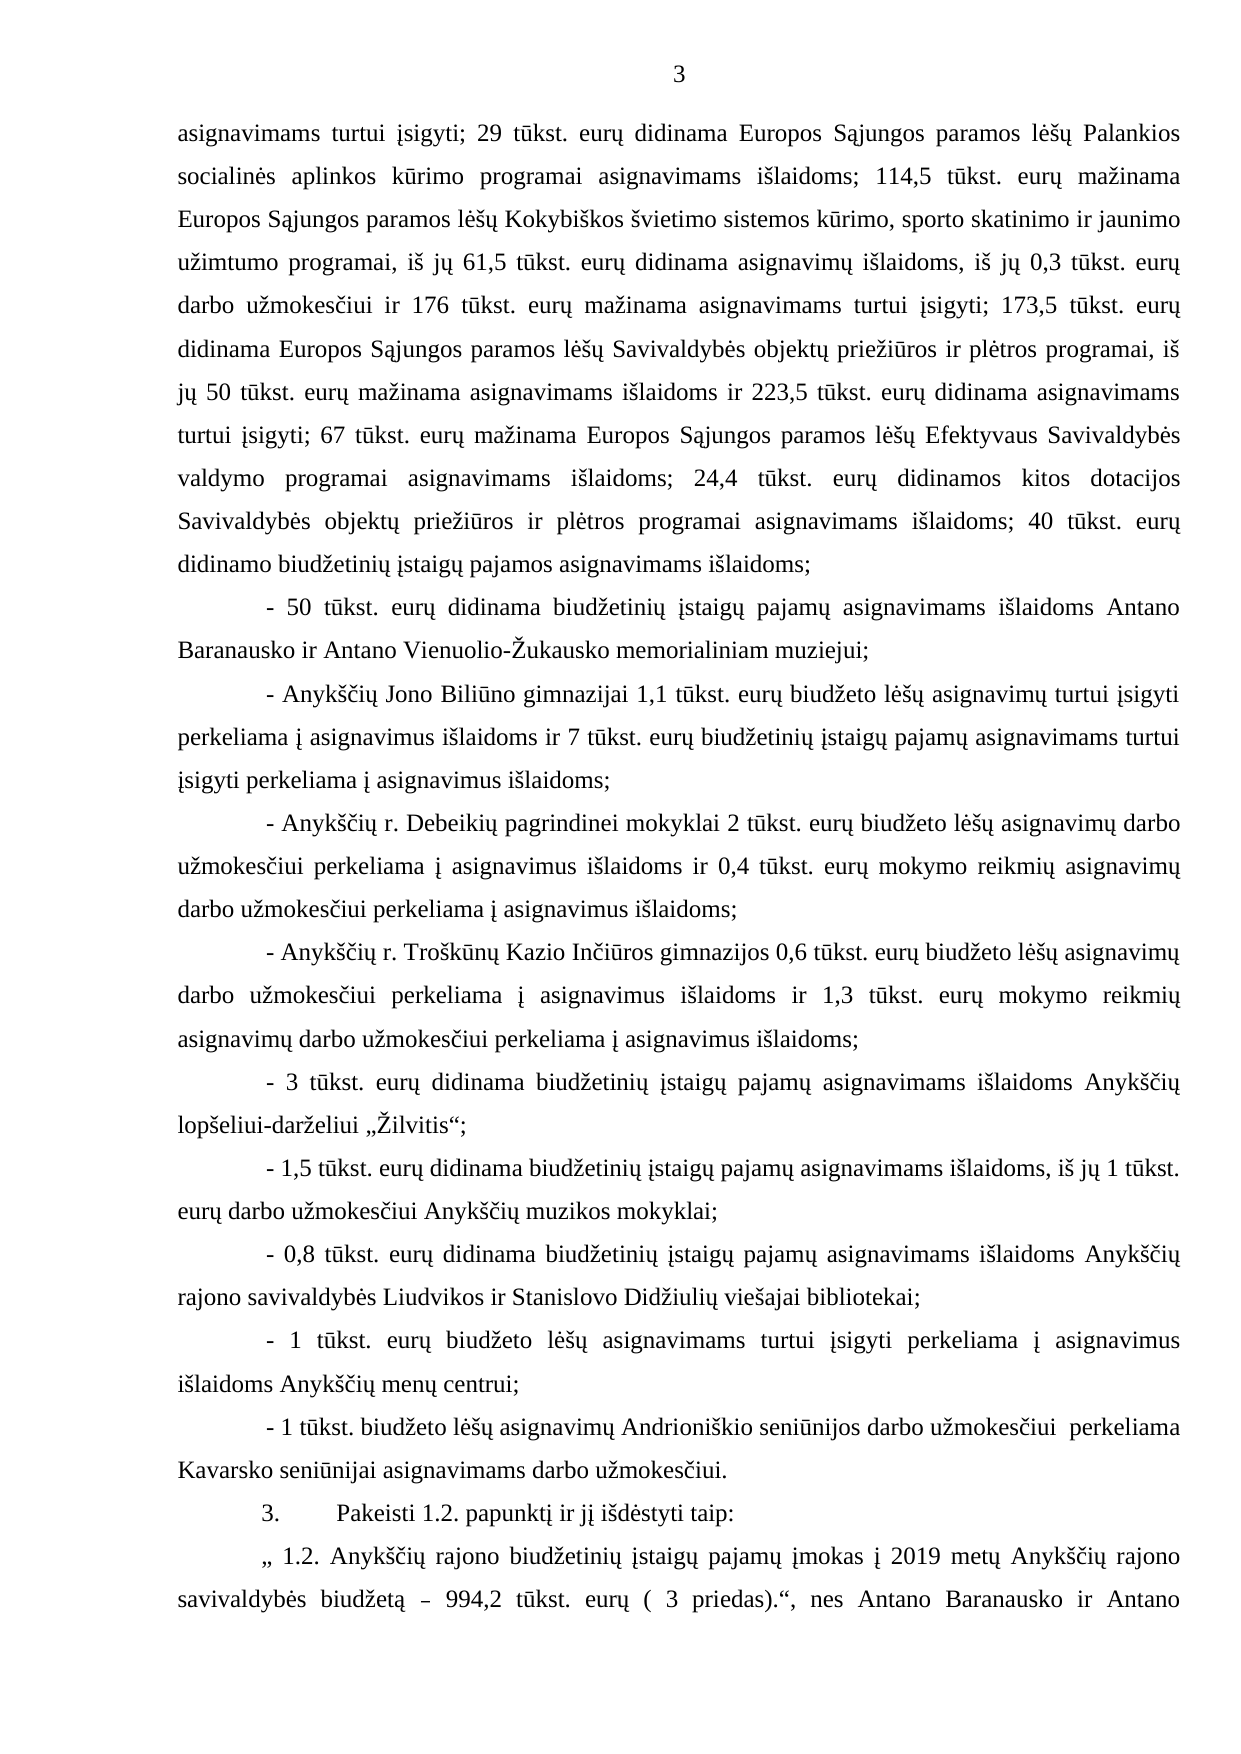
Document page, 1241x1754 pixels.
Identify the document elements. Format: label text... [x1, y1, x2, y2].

text - 1 tūkst. biudžeto lėšų asignavimų Andrioniškio seniūnijos darbo užmokesčiui perkeliama Kavarsko seniūnijai asignavimams darbo užmokesčiui. [177, 1412, 1181, 1484]
text asignavimams turtui įsigyti; 29 tūkst. eurų didinama Europos Sąjungos paramos lėšų Palankios socialinės aplinkos kūrimo programai asignavimams išlaidoms; 114,5 tūkst. eurų mažinama Europos Sąjungos paramos lėšų Kokybiškos švietimo sistemos kūrimo, sporto skatinimo ir jaunimo užimtumo programai, iš jų 61,5 tūkst. eurų didinama asignavimų išlaidoms, iš jų 0,3 tūkst. eurų darbo užmokesčiui ir 176 tūkst. eurų mažinama asignavimams turtui įsigyti; 173,5 tūkst. eurų didinama Europos Sąjungos paramos lėšų Savivaldybės objektų priežiūros ir plėtros programai, iš jų 50 tūkst. eurų mažinama asignavimams išlaidoms ir 223,5 tūkst. eurų didinama asignavimams turtui įsigyti; 67 tūkst. eurų mažinama Europos Sąjungos paramos lėšų Efektyvaus Savivaldybės valdymo programai asignavimams išlaidoms; 24,4 tūkst. eurų didinamos kitos dotacijos Savivaldybės objektų priežiūros ir plėtros programai asignavimams išlaidoms; 40 tūkst. eurų didinamo biudžetinių įstaigų pajamos asignavimams išlaidoms; [177, 118, 1181, 578]
text - 50 tūkst. eurų didinama biudžetinių įstaigų pajamų asignavimams išlaidoms Antano Baranausko ir Antano Vienuolio-Žukausko memorialiniam muziejui; [177, 592, 1181, 664]
text - Anykščių Jono Biliūno gimnazijai 1,1 tūkst. eurų biudžeto lėšų asignavimų turtui įsigyti perkeliama į asignavimus išlaidoms ir 7 tūkst. eurų biudžetinių įstaigų pajamų asignavimams turtui įsigyti perkeliama į asignavimus išlaidoms; [177, 679, 1181, 794]
text - Anykščių r. Debeikių pagrindinei mokyklai 2 tūkst. eurų biudžeto lėšų asignavimų darbo užmokesčiui perkeliama į asignavimus išlaidoms ir 0,4 tūkst. eurų mokymo reikmių asignavimų darbo užmokesčiui perkeliama į asignavimus išlaidoms; [177, 808, 1181, 923]
text - 1 tūkst. eurų biudžeto lėšų asignavimams turtui įsigyti perkeliama į asignavimus išlaidoms Anykščių menų centrui; [177, 1326, 1181, 1397]
text - 0,8 tūkst. eurų didinama biudžetinių įstaigų pajamų asignavimams išlaidoms Anykščių rajono savivaldybės Liudvikos ir Stanislovo Didžiulių viešajai bibliotekai; [177, 1239, 1181, 1311]
text - 1,5 tūkst. eurų didinama biudžetinių įstaigų pajamų asignavimams išlaidoms, iš jų 1 tūkst. eurų darbo užmokesčiui Anykščių muzikos mokyklai; [177, 1153, 1181, 1225]
text - 3 tūkst. eurų didinama biudžetinių įstaigų pajamų asignavimams išlaidoms Anykščių lopšeliui-darželiui „Žilvitis“; [177, 1067, 1181, 1139]
text - Anykščių r. Troškūnų Kazio Inčiūros gimnazijos 0,6 tūkst. eurų biudžeto lėšų asignavimų darbo užmokesčiui perkeliama į asignavimus išlaidoms ir 1,3 tūkst. eurų mokymo reikmių asignavimų darbo užmokesčiui perkeliama į asignavimus išlaidoms; [177, 937, 1181, 1052]
text „ 1.2. Anykščių rajono biudžetinių įstaigų pajamų įmokas į 2019 metų Anykščių rajono savivaldybės biudžetą – 994,2 tūkst. eurų ( 3 priedas).“, nes Antano Baranausko ir Antano [177, 1541, 1181, 1614]
text 3. Pakeisti 1.2. papunktį ir jį išdėstyti taip: [177, 1498, 1181, 1527]
